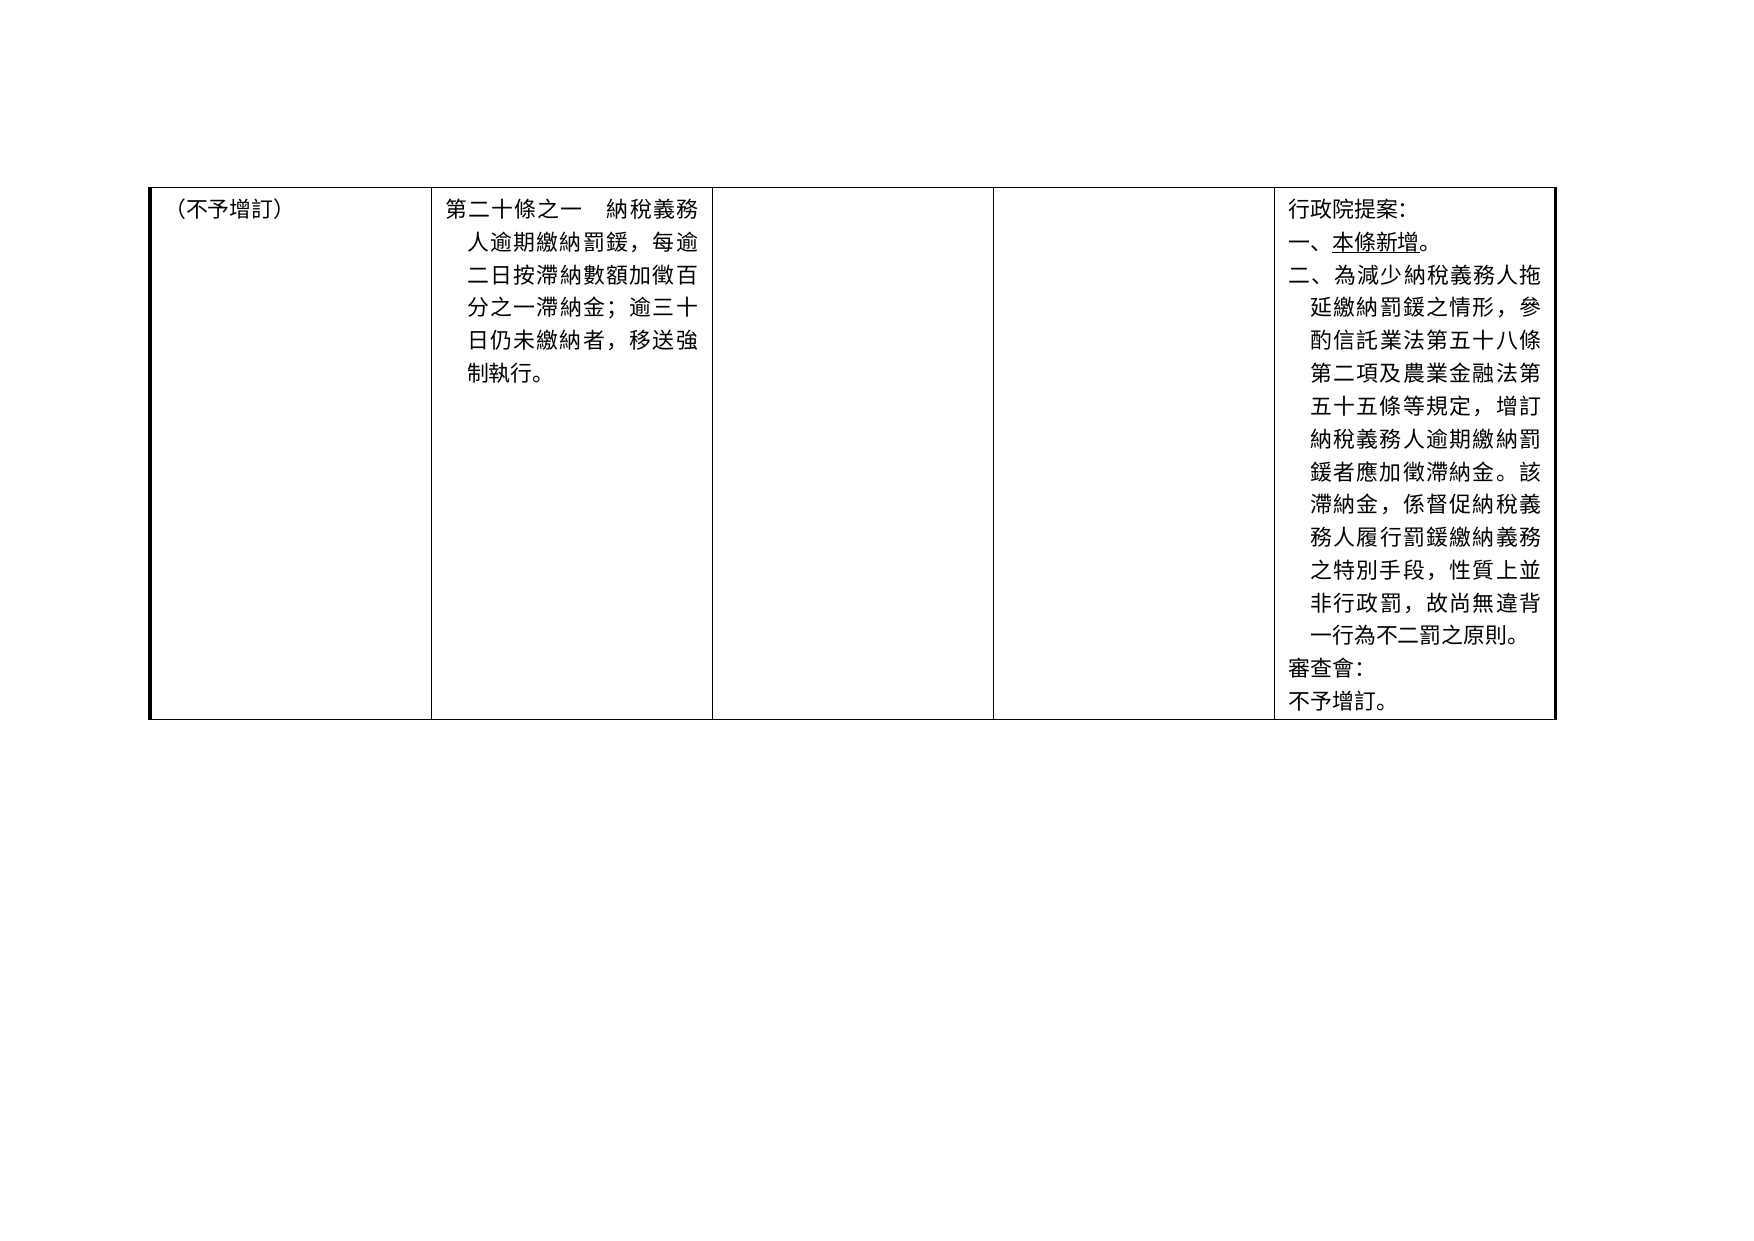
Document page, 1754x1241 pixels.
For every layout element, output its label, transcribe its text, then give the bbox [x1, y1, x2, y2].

table_cell 第二十條之一 納稅義務人逾期繳納罰鍰，每逾二日按滯納數額加徵百分之一滯納金；逾三十日仍未繳納者，移送強制執行。 [432, 188, 712, 719]
table_cell [994, 188, 1274, 719]
table_cell （不予增訂） [152, 188, 431, 719]
table_cell 行政院提案： 一、本條新增。 二、為減少納稅義務人拖延繳納罰鍰之情形，參酌信託業法第五十八條第二項及農業金融法第五十五條等規定，增訂納稅義務人逾期繳納罰鍰者應加徵滯納金。該滯納金，係督促納稅義務人履行罰鍰繳納義務之特別手段，性質上並非行政罰，故尚無違背一行為不二罰之原則。 審查會： 不予增訂。 [1275, 188, 1554, 719]
table_cell [713, 188, 993, 719]
